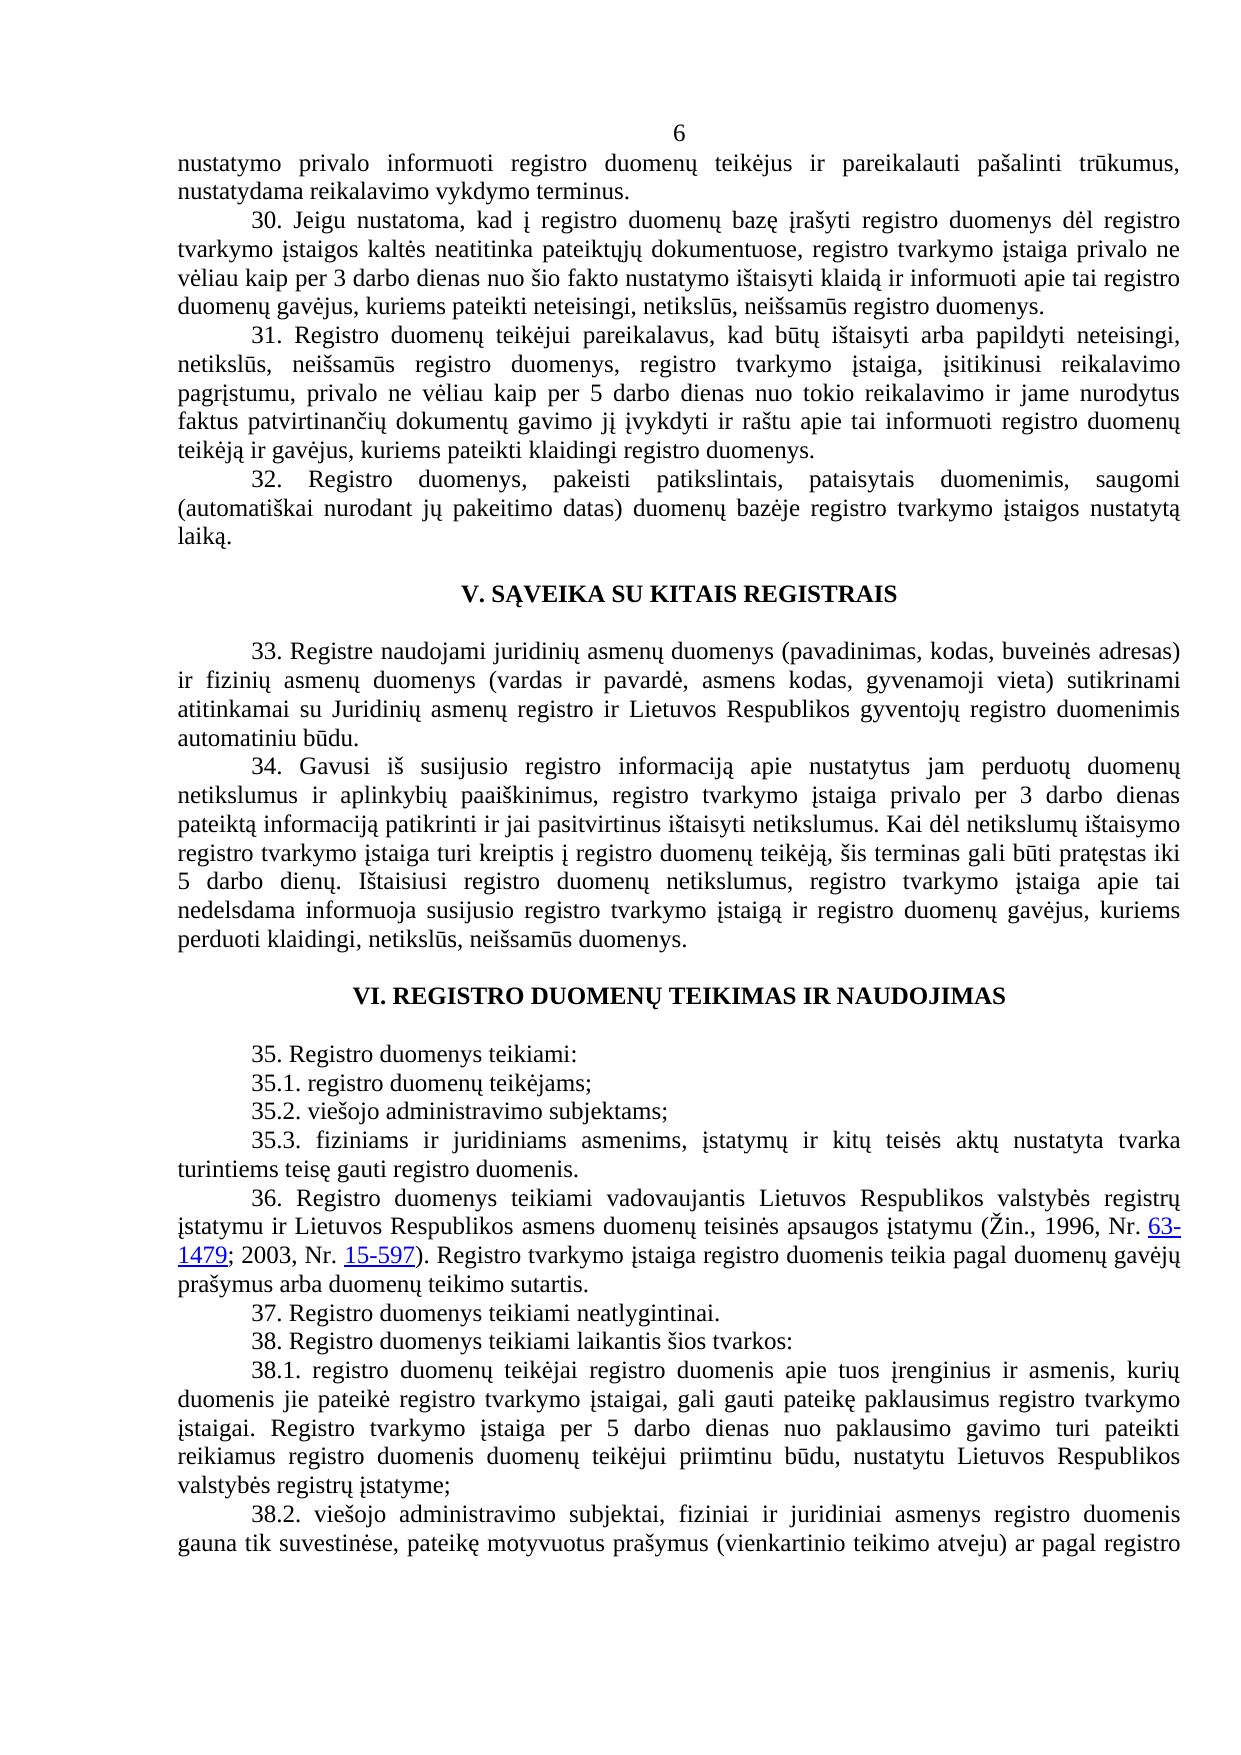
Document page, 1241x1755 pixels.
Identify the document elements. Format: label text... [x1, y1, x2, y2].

text 33. Registre naudojami juridinių asmenų duomenys (pavadinimas, kodas, buveinės adresas) ir fizinių asmenų duomenys (vardas ir pavardė, asmens kodas, gyvenamoji vieta) sutikrinami atitinkamai su Juridinių asmenų registro ir Lietuvos Respublikos gyventojų registro duomenimis automatiniu būdu. [177, 636, 1181, 751]
text 38.2. viešojo administravimo subjektai, fiziniai ir juridiniai asmenys registro duomenis gauna tik suvestinėse, pateikę motyvuotus prašymus (vienkartinio teikimo atveju) ar pagal registro [177, 1499, 1181, 1556]
text 36. Registro duomenys teikiami vadovaujantis Lietuvos Respublikos valstybės registrų įstatymu ir Lietuvos Respublikos asmens duomenų teisinės apsaugos įstatymu (Žin., 1996, Nr. 63-1479; 2003, Nr. 15-597). Registro tvarkymo įstaiga registro duomenis teikia pagal duomenų gavėjų prašymus arba duomenų teikimo sutartis. [177, 1183, 1181, 1298]
text VI. REGISTRO DUOMENŲ teikimas ir NAUDOJIMAS [177, 981, 1181, 1010]
text 30. Jeigu nustatoma, kad į registro duomenų bazę įrašyti registro duomenys dėl registro tvarkymo įstaigos kaltės neatitinka pateiktųjų dokumentuose, registro tvarkymo įstaiga privalo ne vėliau kaip per 3 darbo dienas nuo šio fakto nustatymo ištaisyti klaidą ir informuoti apie tai registro duomenų gavėjus, kuriems pateikti neteisingi, netikslūs, neišsamūs registro duomenys. [177, 205, 1181, 320]
text 35.2. viešojo administravimo subjektams; [177, 1096, 1181, 1125]
text 32. Registro duomenys, pakeisti patikslintais, pataisytais duomenimis, saugomi (automatiškai nurodant jų pakeitimo datas) duomenų bazėje registro tvarkymo įstaigos nustatytą laiką. [177, 464, 1181, 550]
text 35. Registro duomenys teikiami: [177, 1039, 1181, 1068]
text nustatymo privalo informuoti registro duomenų teikėjus ir pareikalauti pašalinti trūkumus, nustatydama reikalavimo vykdymo terminus. [177, 148, 1181, 205]
text 37. Registro duomenys teikiami neatlygintinai. [177, 1298, 1181, 1326]
text 38.1. registro duomenų teikėjai registro duomenis apie tuos įrenginius ir asmenis, kurių duomenis jie pateikė registro tvarkymo įstaigai, gali gauti pateikę paklausimus registro tvarkymo įstaigai. Registro tvarkymo įstaiga per 5 darbo dienas nuo paklausimo gavimo turi pateikti reikiamus registro duomenis duomenų teikėjui priimtinu būdu, nustatytu Lietuvos Respublikos valstybės registrų įstatyme; [177, 1355, 1181, 1499]
text 31. Registro duomenų teikėjui pareikalavus, kad būtų ištaisyti arba papildyti neteisingi, netikslūs, neišsamūs registro duomenys, registro tvarkymo įstaiga, įsitikinusi reikalavimo pagrįstumu, privalo ne vėliau kaip per 5 darbo dienas nuo tokio reikalavimo ir jame nurodytus faktus patvirtinančių dokumentų gavimo jį įvykdyti ir raštu apie tai informuoti registro duomenų teikėją ir gavėjus, kuriems pateikti klaidingi registro duomenys. [177, 320, 1181, 464]
text 38. Registro duomenys teikiami laikantis šios tvarkos: [177, 1326, 1181, 1355]
text V. SĄVEIKA SU KITAIS REGISTRAIS [177, 579, 1181, 608]
text 35.1. registro duomenų teikėjams; [177, 1068, 1181, 1096]
text 35.3. fiziniams ir juridiniams asmenims, įstatymų ir kitų teisės aktų nustatyta tvarka turintiems teisę gauti registro duomenis. [177, 1125, 1181, 1183]
text 34. Gavusi iš susijusio registro informaciją apie nustatytus jam perduotų duomenų netikslumus ir aplinkybių paaiškinimus, registro tvarkymo įstaiga privalo per 3 darbo dienas pateiktą informaciją patikrinti ir jai pasitvirtinus ištaisyti netikslumus. Kai dėl netikslumų ištaisymo registro tvarkymo įstaiga turi kreiptis į registro duomenų teikėją, šis terminas gali būti pratęstas iki 5 darbo dienų. Ištaisiusi registro duomenų netikslumus, registro tvarkymo įstaiga apie tai nedelsdama informuoja susijusio registro tvarkymo įstaigą ir registro duomenų gavėjus, kuriems perduoti klaidingi, netikslūs, neišsamūs duomenys. [177, 751, 1181, 953]
